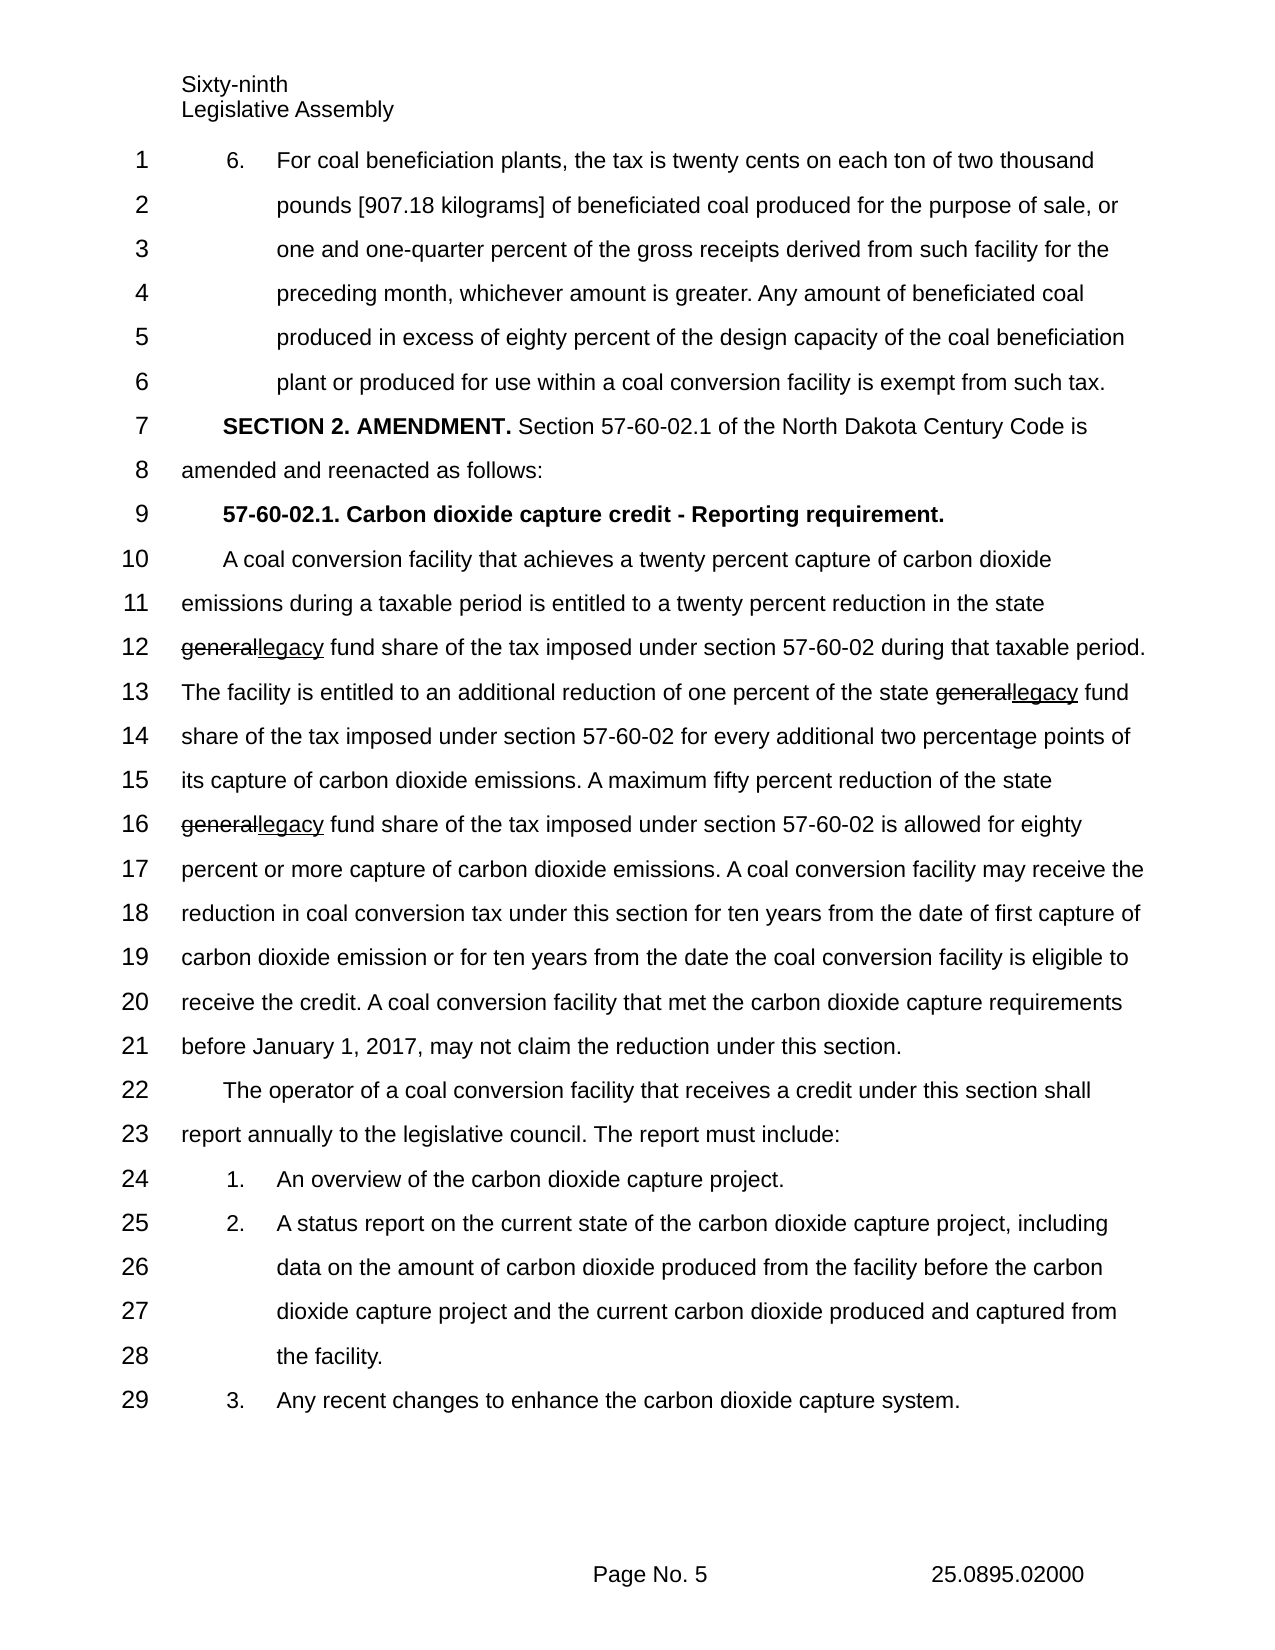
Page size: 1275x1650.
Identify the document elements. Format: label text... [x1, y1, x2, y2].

text 2. A status report on the current state of the carbon dioxide capture project, including data on the amount of carbon dioxide produced from the facility before the carbon dioxide capture project and the current carbon dioxide produced and captured from the facility. [181, 1196, 1154, 1373]
text 3. Any recent changes to enhance the carbon dioxide capture system. [181, 1373, 1154, 1417]
text 6. For coal beneficiation plants, the tax is twenty cents on each ton of two thousand pounds [907.18 kilograms] of beneficiated coal produced for the purpose of sale, or one and one‑quarter percent of the gross receipts derived from such facility for the preceding month, whichever amount is greater. Any amount of beneficiated coal produced in excess of eighty percent of the design capacity of the coal beneficiation plant or produced for use within a coal conversion facility is exempt from such tax. [181, 133, 1154, 399]
text A coal conversion facility that achieves a twenty percent capture of carbon dioxide emissions during a taxable period is entitled to a twenty percent reduction in the state generallegacy fund share of the tax imposed under section 57‑60‑02 during that taxable period. The facility is entitled to an additional reduction of one percent of the state generallegacy fund share of the tax imposed under section 57‑60‑02 for every additional two percentage points of its capture of carbon dioxide emissions. A maximum fifty percent reduction of the state generallegacy fund share of the tax imposed under section 57‑60‑02 is allowed for eighty percent or more capture of carbon dioxide emissions. A coal conversion facility may receive the reduction in coal conversion tax under this section for ten years from the date of first capture of carbon dioxide emission or for ten years from the date the coal conversion facility is eligible to receive the credit. A coal conversion facility that met the carbon dioxide capture requirements before January 1, 2017, may not claim the reduction under this section. [181, 532, 1154, 1063]
text The operator of a coal conversion facility that receives a credit under this section shall report annually to the legislative council. The report must include: [181, 1063, 1154, 1152]
text SECTION 2. AMENDMENT. Section 57‑60‑02.1 of the North Dakota Century Code is amended and reenacted as follows: [181, 399, 1154, 487]
text 1. An overview of the carbon dioxide capture project. [181, 1152, 1154, 1196]
subtitle 57‑60‑02.1. Carbon dioxide capture credit ‑ Reporting requirement. [181, 487, 1154, 532]
